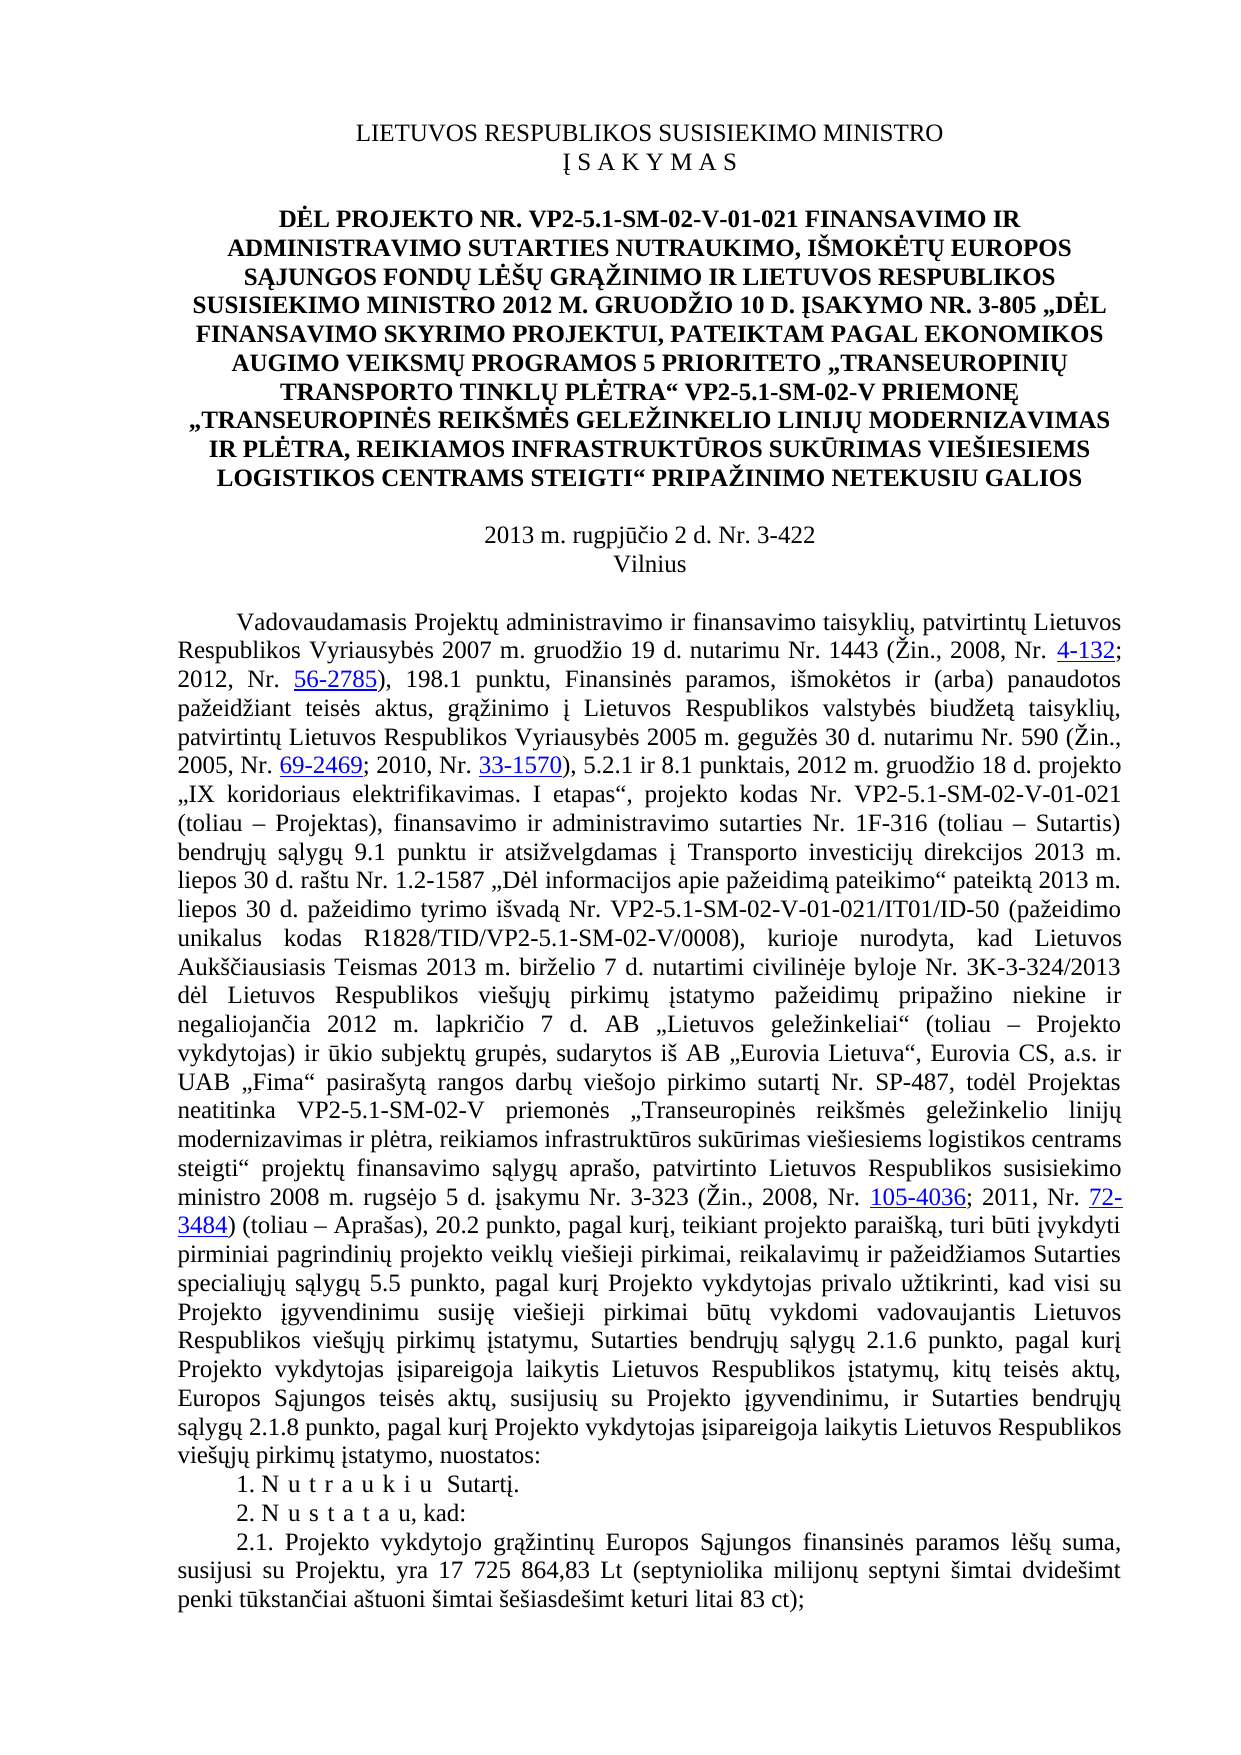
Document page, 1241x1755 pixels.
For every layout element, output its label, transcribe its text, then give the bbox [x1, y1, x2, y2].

text 2. Nustatau, kad: [177, 1498, 1122, 1527]
text 2013 m. rugpjūčio 2 d. Nr. 3-422 [177, 521, 1122, 549]
text Vadovaudamasis Projektų administravimo ir finansavimo taisyklių, patvirtintų Lietuvos Respublikos Vyriausybės 2007 m. gruodžio 19 d. nutarimu Nr. 1443 (Žin., 2008, Nr. 4-132; 2012, Nr. 56-2785), 198.1 punktu, Finansinės paramos, išmokėtos ir (arba) panaudotos pažeidžiant teisės aktus, grąžinimo į Lietuvos Respublikos valstybės biudžetą taisyklių, patvirtintų Lietuvos Respublikos Vyriausybės 2005 m. gegužės 30 d. nutarimu Nr. 590 (Žin., 2005, Nr. 69-2469; 2010, Nr. 33-1570), 5.2.1 ir 8.1 punktais, 2012 m. gruodžio 18 d. projekto „IX koridoriaus elektrifikavimas. I etapas“, projekto kodas Nr. VP2-5.1-SM-02-V-01-021 (toliau – Projektas), finansavimo ir administravimo sutarties Nr. 1F-316 (toliau – Sutartis) bendrųjų sąlygų 9.1 punktu ir atsižvelgdamas į Transporto investicijų direkcijos 2013 m. liepos 30 d. raštu Nr. 1.2-1587 „Dėl informacijos apie pažeidimą pateikimo“ pateiktą 2013 m. liepos 30 d. pažeidimo tyrimo išvadą Nr. VP2-5.1-SM-02-V-01-021/IT01/ID-50 (pažeidimo unikalus kodas R1828/TID/VP2-5.1-SM-02-V/0008), kurioje nurodyta, kad Lietuvos Aukščiausiasis Teismas 2013 m. birželio 7 d. nutartimi civilinėje byloje Nr. 3K-3-324/2013 dėl Lietuvos Respublikos viešųjų pirkimų įstatymo pažeidimų pripažino niekine ir negaliojančia 2012 m. lapkričio 7 d. AB „Lietuvos geležinkeliai“ (toliau – Projekto vykdytojas) ir ūkio subjektų grupės, sudarytos iš AB „Eurovia Lietuva“, Eurovia CS, a.s. ir UAB „Fima“ pasirašytą rangos darbų viešojo pirkimo sutartį Nr. SP-487, todėl Projektas neatitinka VP2-5.1-SM-02-V priemonės „Transeuropinės reikšmės geležinkelio linijų modernizavimas ir plėtra, reikiamos infrastruktūros sukūrimas viešiesiems logistikos centrams steigti“ projektų finansavimo sąlygų aprašo, patvirtinto Lietuvos Respublikos susisiekimo ministro 2008 m. rugsėjo 5 d. įsakymu Nr. 3-323 (Žin., 2008, Nr. 105-4036; 2011, Nr. 72-3484) (toliau – Aprašas), 20.2 punkto, pagal kurį, teikiant projekto paraišką, turi būti įvykdyti pirminiai pagrindinių projekto veiklų viešieji pirkimai, reikalavimų ir pažeidžiamos Sutarties specialiųjų sąlygų 5.5 punkto, pagal kurį Projekto vykdytojas privalo užtikrinti, kad visi su Projekto įgyvendinimu susiję viešieji pirkimai būtų vykdomi vadovaujantis Lietuvos Respublikos viešųjų pirkimų įstatymu, Sutarties bendrųjų sąlygų 2.1.6 punkto, pagal kurį Projekto vykdytojas įsipareigoja laikytis Lietuvos Respublikos įstatymų, kitų teisės aktų, Europos Sąjungos teisės aktų, susijusių su Projekto įgyvendinimu, ir Sutarties bendrųjų sąlygų 2.1.8 punkto, pagal kurį Projekto vykdytojas įsipareigoja laikytis Lietuvos Respublikos viešųjų pirkimų įstatymo, nuostatos: [177, 607, 1122, 1469]
text Į S A K Y M A S [177, 147, 1122, 176]
text DĖL PROJEKTO NR. VP2-5.1-SM-02-V-01-021 FINANSAVIMO IR ADMINISTRAVIMO SUTARTIES NUTRAUKIMO, IŠMOKĖTŲ EUROPOS SĄJUNGOS FONDŲ LĖŠŲ GRĄŽINIMO IR LIETUVOS RESPUBLIKOS SUSISIEKIMO MINISTRO 2012 M. GRUODŽIO 10 D. ĮSAKYMO NR. 3-805 „DĖL FINANSAVIMO SKYRIMO PROJEKTUI, PATEIKTAM PAGAL EKONOMIKOS AUGIMO VEIKSMŲ PROGRAMOS 5 PRIORITETO „TRANSEUROPINIŲ TRANSPORTO TINKLŲ PLĖTRA“ VP2-5.1-SM-02-V PRIEMONĘ „TRANSEUROPINĖS REIKŠMĖS GELEŽINKELIO LINIJŲ MODERNIZAVIMAS IR PLĖTRA, REIKIAMOS INFRASTRUKTŪROS SUKŪRIMAS VIEŠIESIEMS LOGISTIKOS CENTRAMS STEIGTI“ PRIPAŽINIMO NETEKUSIU GALIOS [177, 204, 1122, 492]
text LIETUVOS RESPUBLIKOS SUSISIEKIMO MINISTRO [177, 118, 1122, 147]
text 2.1. Projekto vykdytojo grąžintinų Europos Sąjungos finansinės paramos lėšų suma, susijusi su Projektu, yra 17 725 864,83 Lt (septyniolika milijonų septyni šimtai dvidešimt penki tūkstančiai aštuoni šimtai šešiasdešimt keturi litai 83 ct); [177, 1527, 1122, 1613]
text Vilnius [177, 549, 1122, 578]
text 1. Nutraukiu Sutartį. [177, 1469, 1122, 1498]
